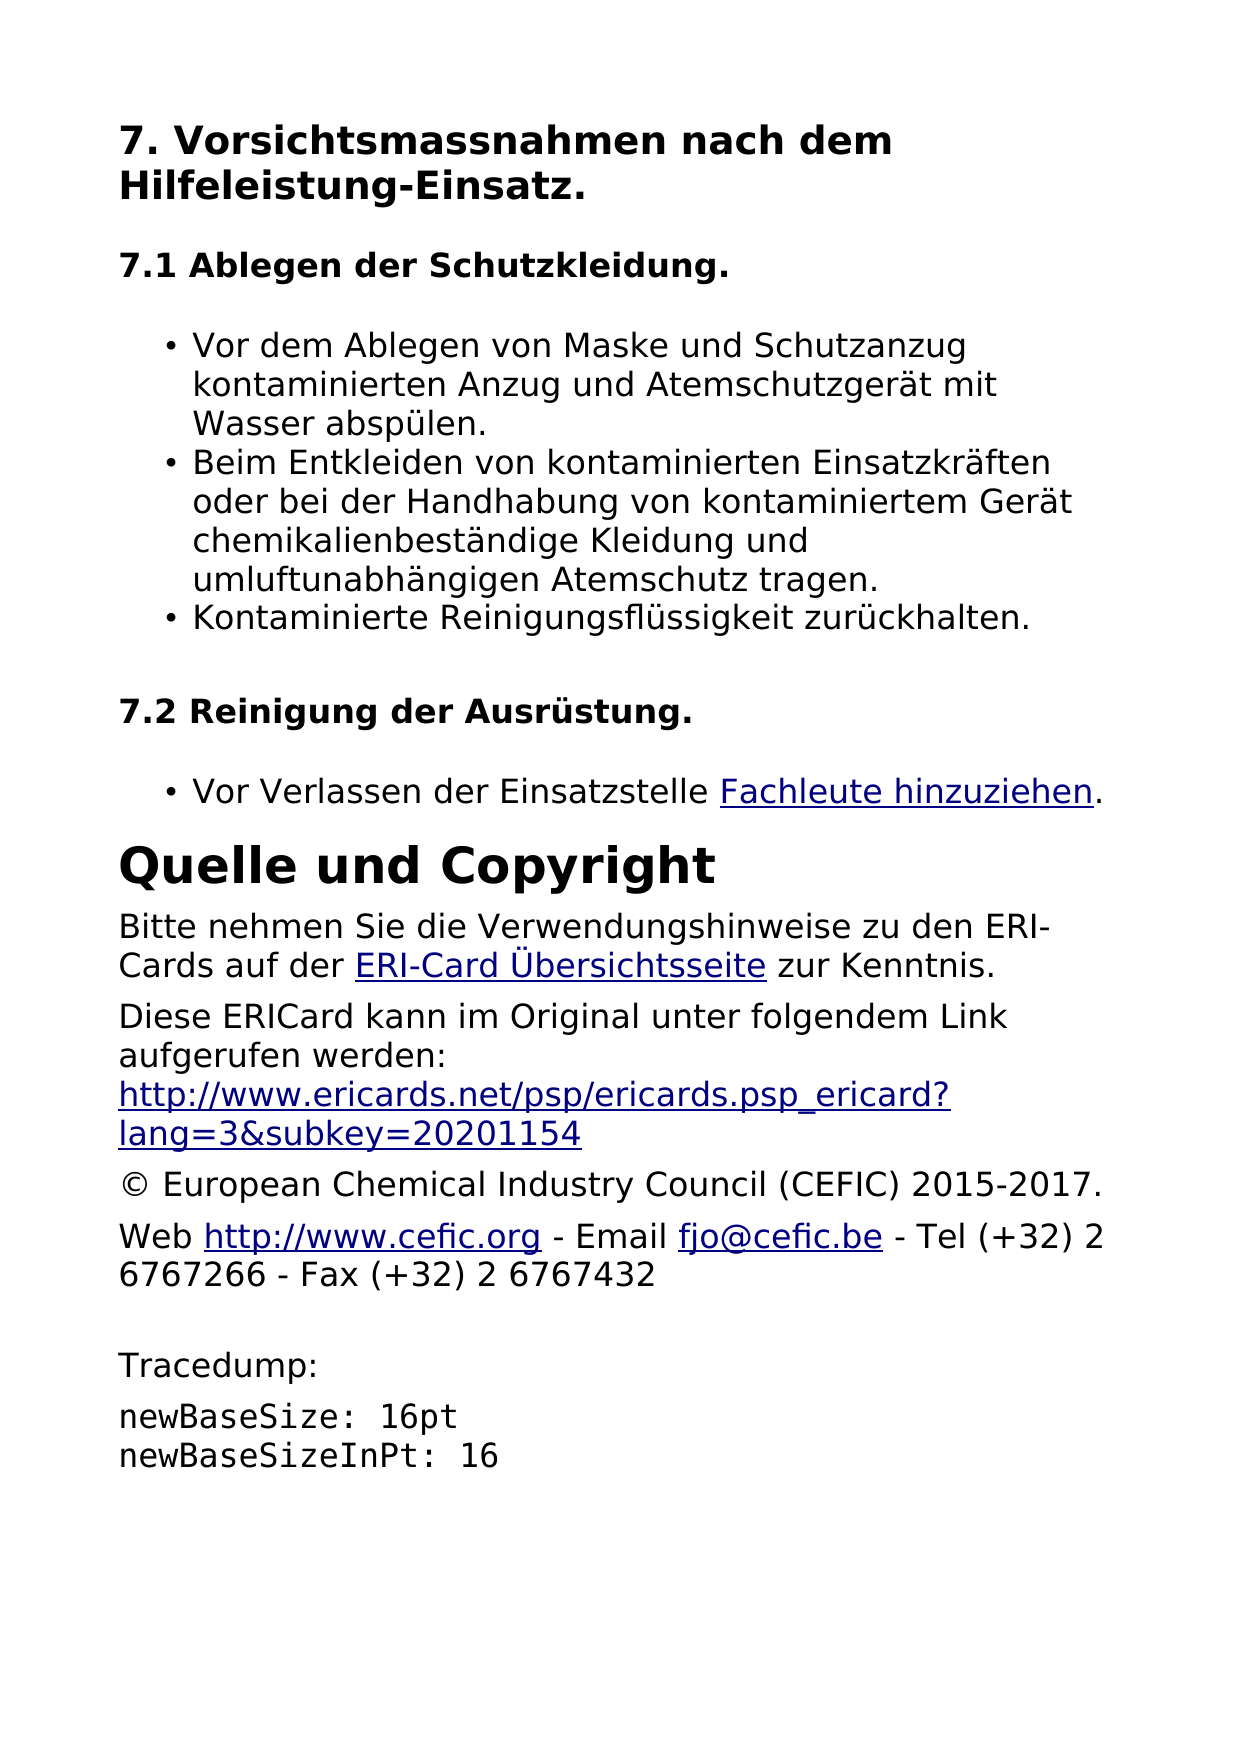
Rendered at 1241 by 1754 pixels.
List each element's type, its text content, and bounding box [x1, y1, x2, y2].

text newBaseSize: 16pt newBaseSizeInPt: 16 [118, 1397, 1122, 1475]
list Vor dem Ablegen von Maske und Schutzanzug kontaminierten Anzug und Atemschutzgerät mit Wasser abspülen. [177, 327, 1122, 443]
list Beim Entkleiden von kontaminierten Einsatzkräften oder bei der Handhabung von kontaminiertem Gerät chemikalienbeständige Kleidung und umluftunabhängigen Atemschutz tragen. [177, 443, 1122, 599]
list Vor Verlassen der Einsatzstelle Fachleute hinzuziehen. [177, 773, 1122, 812]
text Bitte nehmen Sie die Verwendungshinweise zu den ERI-Cards auf der ERI-Card Übersichtsseite zur Kenntnis. [118, 908, 1122, 985]
list Kontaminierte Reinigungsflüssigkeit zurückhalten. [177, 599, 1122, 638]
subtitle Quelle und Copyright [118, 837, 1122, 895]
text © European Chemical Industry Council (CEFIC) 2015-2017. [118, 1166, 1122, 1204]
subtitle 7. Vorsichtsmassnahmen nach dem Hilfeleistung-Einsatz. [118, 118, 1122, 208]
text Diese ERICard kann im Original unter folgendem Link aufgerufen werden: http://www.ericards.net/psp/ericards.psp_ericard?lang=3&subkey=20201154 [118, 998, 1122, 1153]
subtitle 7.2 Reinigung der Ausrüstung. [118, 692, 1122, 731]
text Tracedump: [118, 1307, 1122, 1385]
text Web http://www.cefic.org - Email fjo@cefic.be - Tel (+32) 2 6767266 - Fax (+32) 2 6767432 [118, 1217, 1122, 1295]
subtitle 7.1 Ablegen der Schutzkleidung. [118, 246, 1122, 285]
